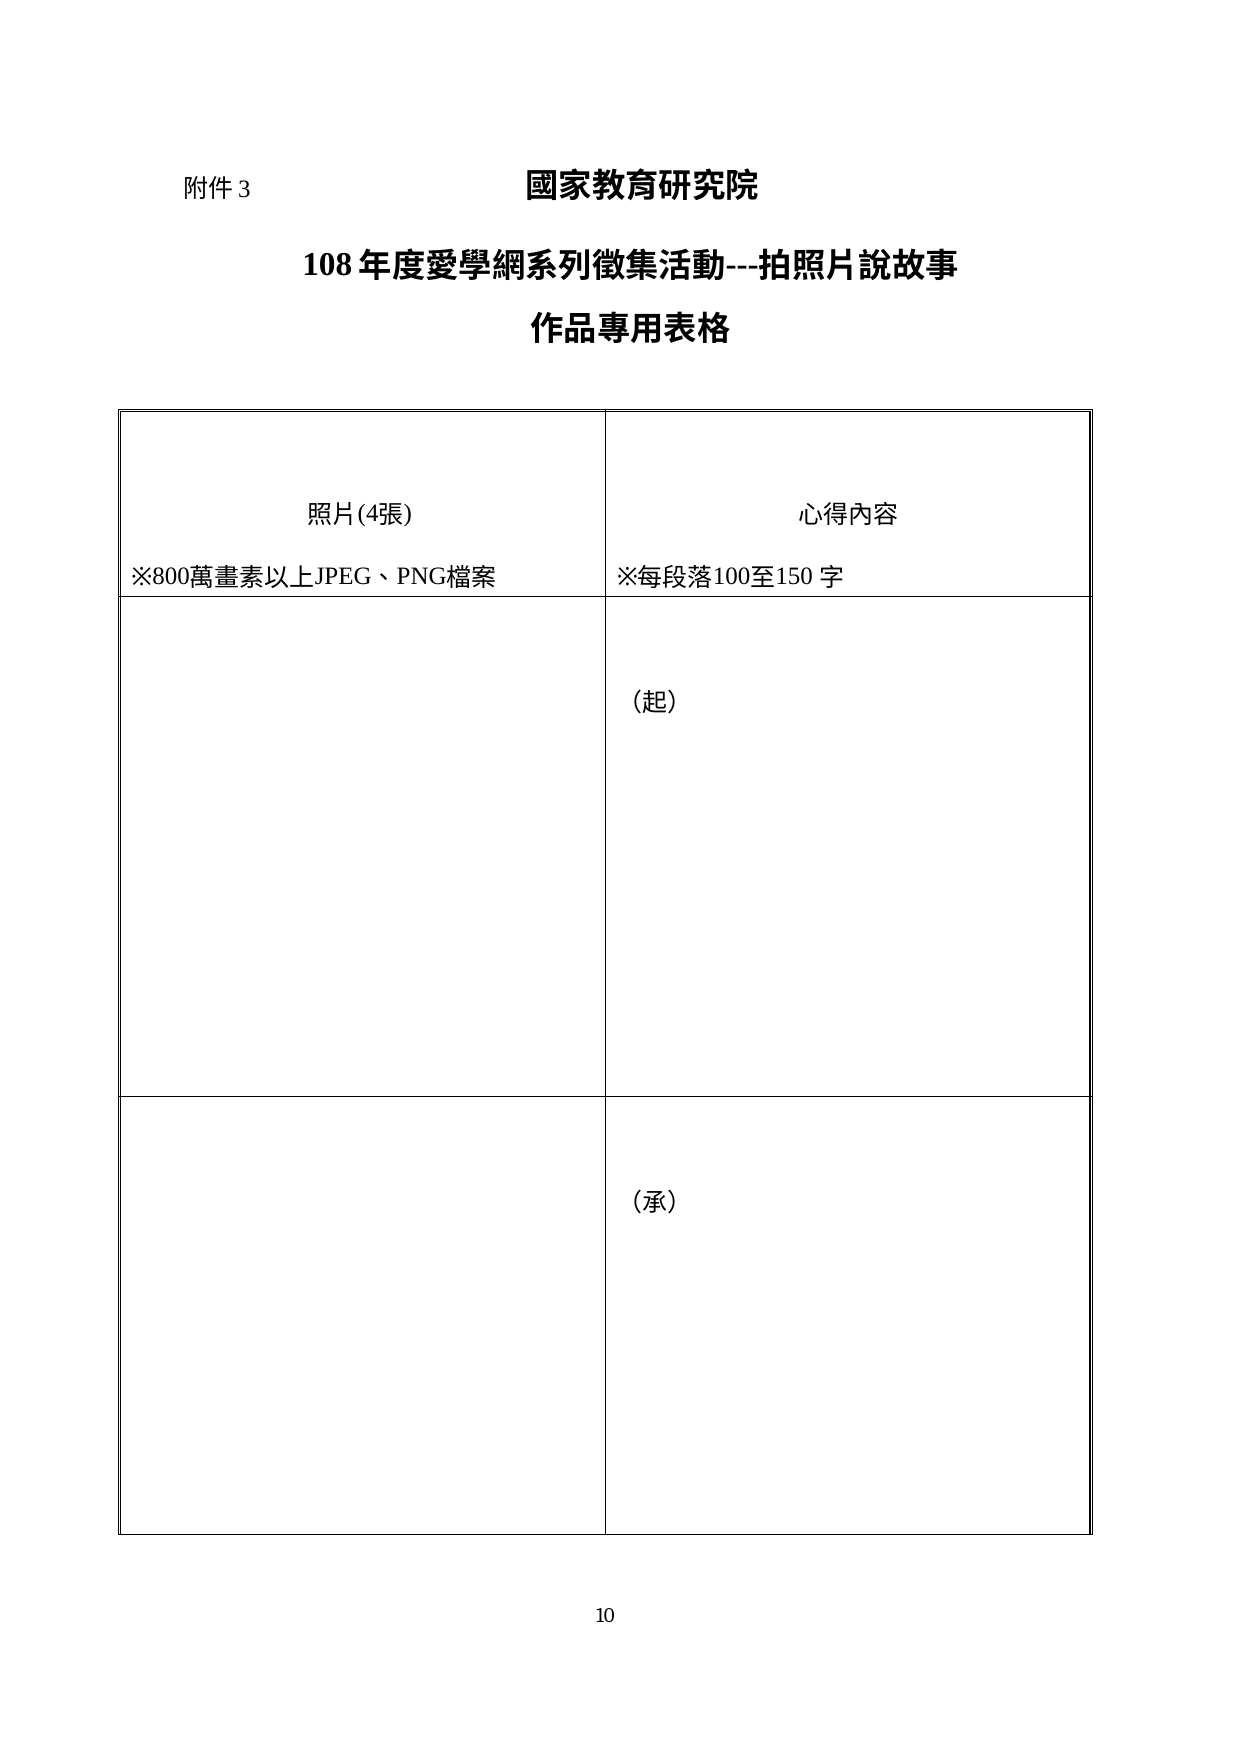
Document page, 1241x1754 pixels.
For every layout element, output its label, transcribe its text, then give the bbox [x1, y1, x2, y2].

text 108年度愛學網系列徵集活動---拍照片說故事 [183, 221, 1078, 284]
table_cell [121, 1097, 605, 1534]
text 附件3 國家教育研究院 [183, 159, 1078, 207]
table_cell [121, 597, 605, 1096]
table_header 照片(4張) ※800萬畫素以上JPEG、PNG檔案 [121, 412, 605, 596]
table_cell （承） [606, 1097, 1089, 1534]
text 作品專用表格 [183, 284, 1078, 346]
table_header 心得內容 ※每段落100至150 字 [606, 412, 1089, 596]
table_cell （起） [606, 597, 1089, 1096]
